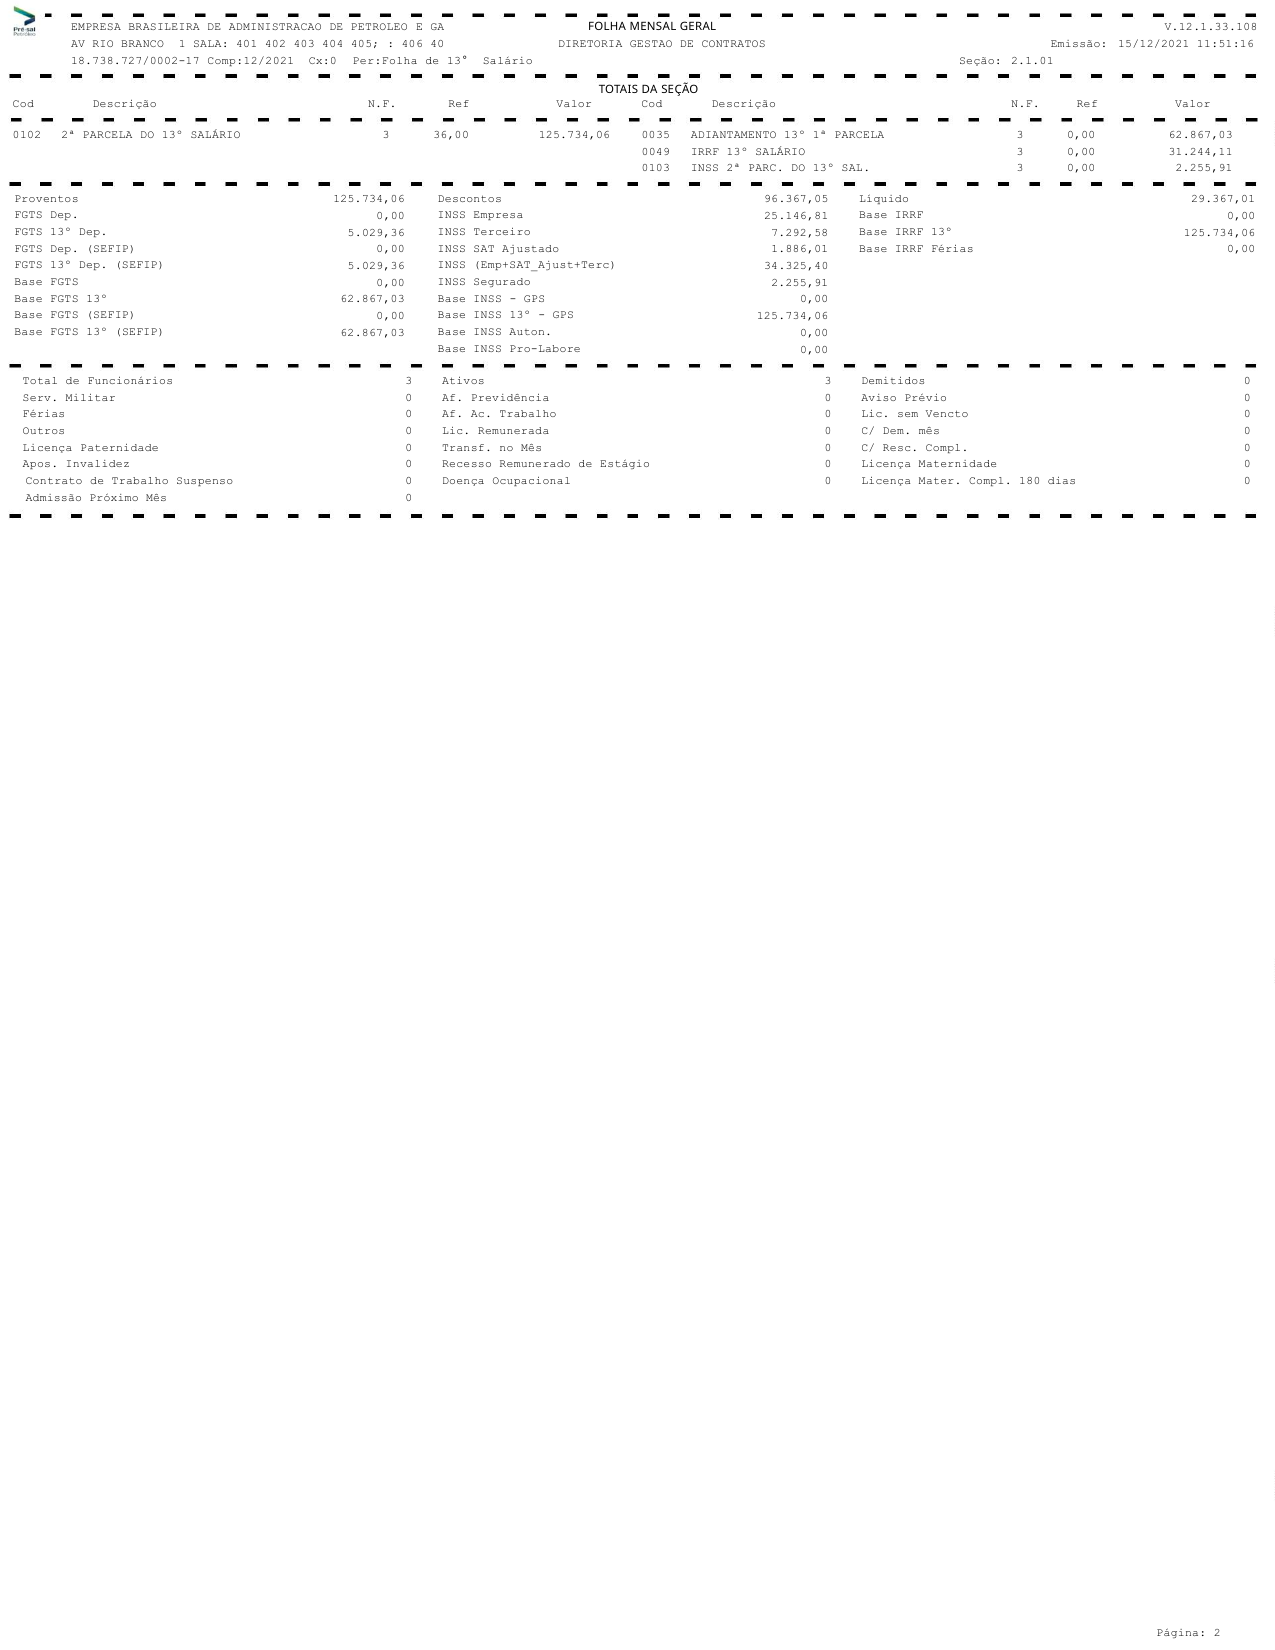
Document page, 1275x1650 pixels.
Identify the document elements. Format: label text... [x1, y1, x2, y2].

text Valor [1175, 97, 1228, 111]
text Ref [448, 97, 487, 111]
text 34.325,40 [764, 258, 846, 272]
text 0 [824, 407, 849, 421]
text 125.734,06 [757, 309, 846, 322]
text 62.867,03 [340, 292, 422, 306]
text Base IRRF [859, 208, 941, 221]
text 0,00 [376, 309, 422, 322]
text Af. Ac. Trabalho [442, 407, 574, 421]
text Demitidos [861, 374, 943, 387]
text Apos. Invalidez [22, 457, 259, 471]
text FGTS 13º Dep. [14, 224, 125, 238]
text 0 [405, 474, 429, 487]
text 36,00 [433, 127, 486, 141]
text FOLHA MENSAL GERAL [588, 20, 737, 33]
text 2.255,91 [771, 275, 846, 289]
text 0 [1244, 474, 1268, 487]
text Descrição [711, 97, 793, 111]
text 62.867,03 [340, 325, 422, 339]
text Base IRRF 13º [859, 224, 991, 238]
text 0 [824, 390, 849, 404]
text 0,00 [376, 275, 422, 289]
text Base INSS Pro-Labore [437, 341, 603, 355]
text INSS Segurado [437, 275, 642, 288]
text FGTS Dep. (SEFIP) [14, 241, 188, 255]
text 103 [648, 161, 687, 174]
text C/ Resc. Compl. [861, 440, 1018, 454]
text Lic. sem Vencto [861, 407, 986, 421]
text 0 [824, 424, 849, 437]
text 0,00 [1067, 127, 1113, 141]
text ADIANTAMENTO 13º 1ª PARCELA [691, 127, 909, 141]
text 0 [12, 127, 37, 141]
text Valor [556, 97, 609, 111]
text 2ª PARCELA DO 13º SALÁRIO [61, 127, 266, 141]
text INSS SAT Ajustado [437, 241, 642, 255]
text DIRETORIA GESTAO DE CONTRATOS [558, 37, 791, 50]
text 0 [405, 390, 429, 404]
text 3 [1016, 127, 1041, 141]
text TOTAIS DA SEÇÃO [598, 82, 723, 96]
text Licença Maternidade [861, 457, 1018, 471]
text 0 [1244, 424, 1268, 437]
text Ativos [442, 374, 502, 387]
text Serv. Militar [22, 390, 196, 404]
text Af. Previdência [442, 390, 574, 404]
text 1.886,01 [771, 242, 846, 255]
text 0,00 [1227, 208, 1273, 222]
text Base IRRF Férias [859, 241, 991, 255]
text Base FGTS [14, 275, 188, 288]
text 2.255,91 [1175, 161, 1250, 174]
text Base FGTS (SEFIP) [14, 308, 188, 322]
text V.12.1.33.108 [1164, 20, 1275, 33]
text 29.367,01 [1191, 192, 1273, 205]
text 0 [641, 161, 648, 174]
text INSS (Emp+SAT_Ajust+Terc) [437, 258, 642, 272]
text 0 [1244, 407, 1268, 421]
text INSS 2ª PARC. DO 13º SAL. [691, 161, 895, 174]
text 0 [1244, 374, 1268, 387]
text 0 [405, 457, 429, 471]
text 5.029,36 [347, 259, 422, 272]
text 0 [641, 144, 648, 158]
text 0,00 [800, 342, 846, 356]
text FGTS Dep. [14, 208, 96, 221]
text Doença Ocupacional [442, 474, 675, 487]
text 0 [405, 407, 429, 421]
text Base INSS 13º - GPS [437, 308, 594, 322]
text 0 [1244, 440, 1268, 454]
text 8.738.727/0002-17 Comp:12/2021 Cx:0 Per:Folha de 13° Salário [78, 53, 557, 67]
text Base FGTS 13º (SEFIP) [14, 325, 188, 338]
text Descrição [92, 97, 266, 111]
text 5.029,36 [347, 225, 422, 239]
text Seção: 2.1.01 [959, 53, 1130, 67]
text Cod [12, 97, 58, 111]
text Cod [641, 97, 680, 111]
text 7.292,58 [771, 225, 846, 239]
text 25.146,81 [764, 208, 846, 222]
text EMPRESA BRASILEIRA DE ADMINISTRACAO DE PETROLEO E GA [71, 20, 469, 33]
text 0 [824, 457, 849, 471]
text 0 [1244, 390, 1268, 404]
text 0,00 [1067, 144, 1113, 158]
text 0 [824, 474, 849, 487]
text 0,00 [1227, 242, 1273, 256]
text Admissão Próximo Mês [25, 491, 259, 504]
text Contrato de Trabalho Suspenso [25, 474, 259, 487]
text 3 [824, 374, 849, 387]
text 0,00 [376, 242, 422, 256]
text IRRF 13º SALÁRIO [691, 144, 909, 158]
text 125.734,06 [1184, 225, 1273, 239]
text 3 [1016, 144, 1041, 158]
text Base INSS Auton. [437, 325, 594, 338]
text AV RIO BRANCO 1 SALA: 401 402 403 404 405; : 406 40 [71, 37, 469, 50]
text Página: 2 [1156, 1626, 1237, 1639]
text 3 [382, 127, 414, 141]
text 0 [824, 440, 849, 454]
text 62.867,03 [1168, 127, 1250, 141]
text Transf. no Mês [442, 440, 574, 454]
text Descontos [437, 191, 519, 205]
text 0 [405, 440, 429, 454]
text 0,00 [800, 325, 846, 339]
text 0,00 [800, 292, 846, 305]
text 125.734,06 [333, 192, 422, 205]
text Líquido [859, 191, 926, 205]
text Licença Mater. Compl. 180 dias [861, 474, 1102, 487]
text 31.244,11 [1168, 144, 1250, 158]
text Recesso Remunerado de Estágio [442, 457, 675, 471]
text Proventos [14, 191, 96, 205]
text C/ Dem. mês [861, 424, 986, 437]
text Ref [1076, 97, 1115, 111]
text 0 [405, 490, 429, 504]
text Outros [22, 424, 83, 437]
text 0035 [641, 127, 687, 141]
text Férias [22, 407, 83, 421]
text INSS Terceiro [437, 224, 548, 238]
text FGTS 13º Dep. (SEFIP) [14, 258, 188, 272]
text N.F. [1011, 97, 1057, 111]
text INSS Empresa [437, 208, 548, 221]
text Base FGTS 13º [14, 291, 125, 305]
text Emissão: [1050, 37, 1118, 50]
text 3 [405, 374, 429, 387]
text 0,00 [376, 208, 422, 222]
text Total de Funcionários [22, 374, 196, 387]
text 96.367,05 [764, 192, 846, 205]
text 15/12/2021 11:51:16 [1118, 37, 1275, 50]
text Base INSS - GPS [437, 291, 562, 305]
text Lic. Remunerada [442, 424, 574, 437]
text N.F. [368, 97, 414, 111]
text 0 [405, 424, 429, 437]
text Licença Paternidade [22, 440, 259, 454]
text 1 [71, 53, 78, 67]
picture [0, 0, 1275, 1650]
text 102 [37, 127, 58, 141]
text 0 [1244, 457, 1268, 471]
text 3 [1016, 161, 1041, 174]
text 049 [648, 144, 687, 158]
text 125.734,06 [538, 127, 627, 141]
text Aviso Prévio [861, 390, 964, 404]
text 0,00 [1067, 161, 1113, 174]
